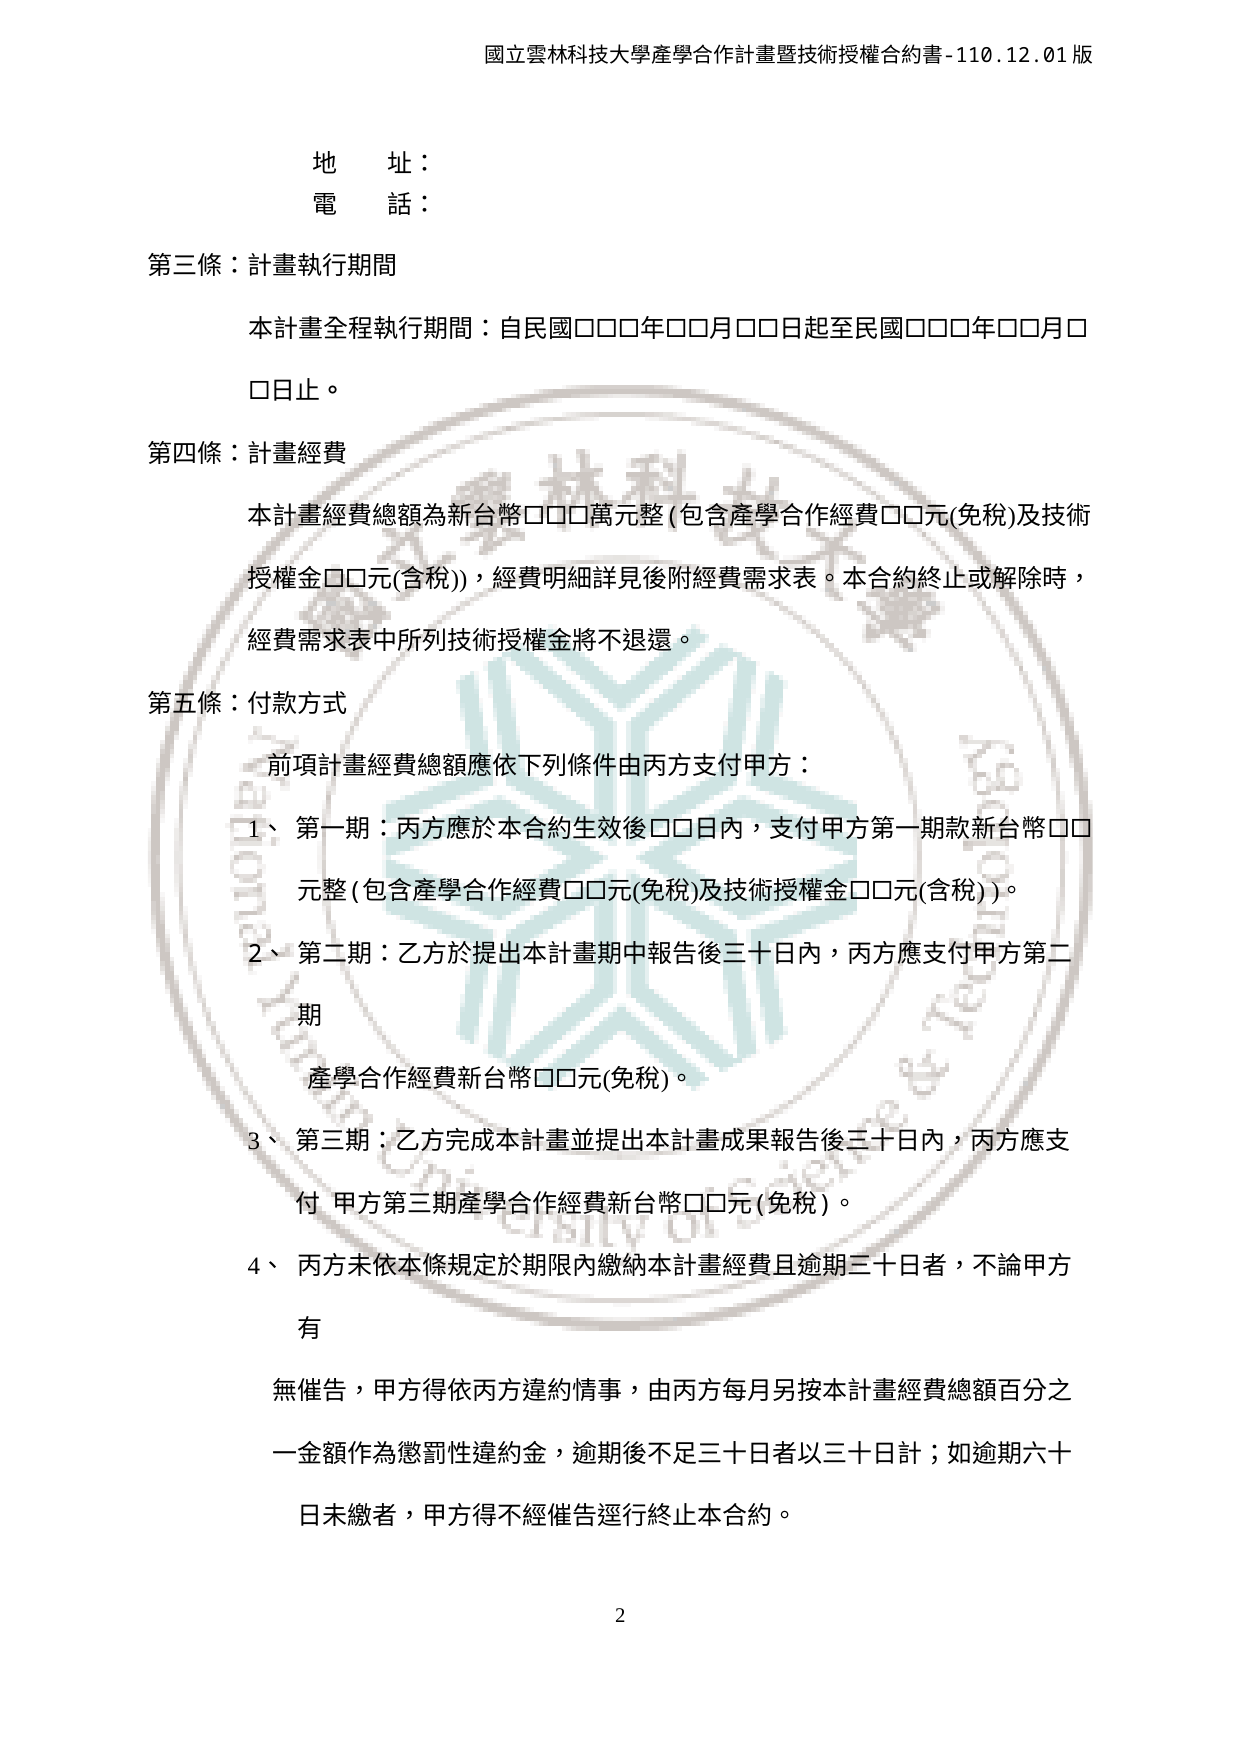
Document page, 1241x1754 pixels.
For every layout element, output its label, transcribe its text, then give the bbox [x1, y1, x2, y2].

text 本計畫全程執行期間：自民國年月日起至民國年月日止。 [248, 285, 1092, 385]
text 第三條：計畫執行期間 [148, 222, 1092, 285]
text 電 話： [223, 181, 1092, 222]
text 無催告，甲方得依丙方違約情事，由丙方每月另按本計畫經費總額百分之 [248, 1347, 1092, 1410]
list 丙方未依本條規定於期限內繳納本計畫經費且逾期三十日者，不論甲方有 [247, 1331, 1092, 1347]
text 一金額作為懲罰性違約金，逾期後不足三十日者以三十日計；如逾期六十日未繳者，甲方得不經催告逕行終止本合約。 [248, 1410, 1092, 1535]
text 地 址： [223, 139, 1092, 181]
